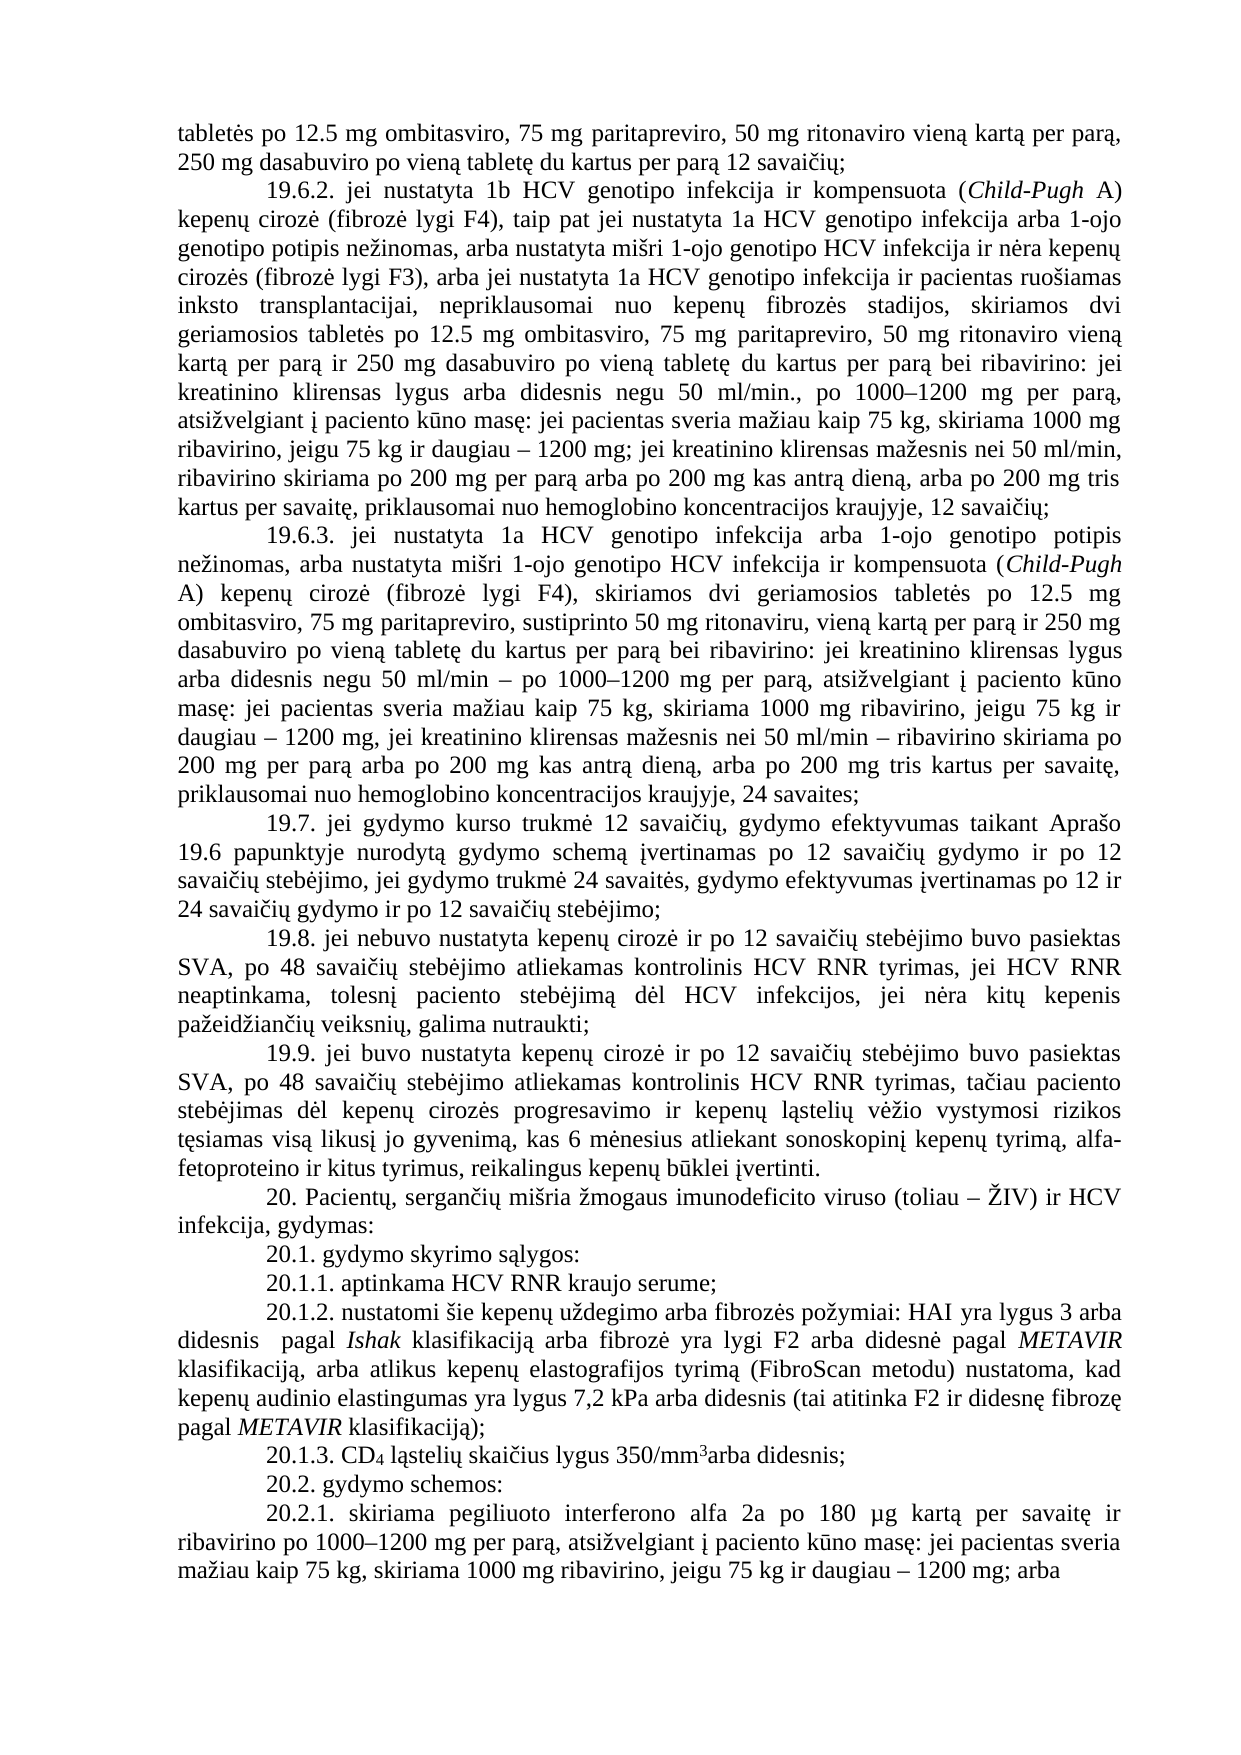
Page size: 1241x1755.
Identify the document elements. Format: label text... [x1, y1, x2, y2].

text 20.2. gydymo schemos: [177, 1469, 1122, 1498]
text 20.2.1. skiriama pegiliuoto interferono alfa 2a po 180 µg kartą per savaitę ir ribavirino po 1000–1200 mg per parą, atsižvelgiant į paciento kūno masę: jei pacientas sveria mažiau kaip 75 kg, skiriama 1000 mg ribavirino, jeigu 75 kg ir daugiau – 1200 mg; arba [177, 1498, 1122, 1584]
text 20.1.2. nustatomi šie kepenų uždegimo arba fibrozės požymiai: HAI yra lygus 3 arba didesnis pagal Ishak klasifikaciją arba fibrozė yra lygi F2 arba didesnė pagal METAVIR klasifikaciją, arba atlikus kepenų elastografijos tyrimą (FibroScan metodu) nustatoma, kad kepenų audinio elastingumas yra lygus 7,2 kPa arba didesnis (tai atitinka F2 ir didesnę fibrozę pagal METAVIR klasifikaciją); [177, 1297, 1122, 1441]
text 19.7. jei gydymo kurso trukmė 12 savaičių, gydymo efektyvumas taikant Aprašo 19.6 papunktyje nurodytą gydymo schemą įvertinamas po 12 savaičių gydymo ir po 12 savaičių stebėjimo, jei gydymo trukmė 24 savaitės, gydymo efektyvumas įvertinamas po 12 ir 24 savaičių gydymo ir po 12 savaičių stebėjimo; [177, 808, 1122, 923]
text 19.9. jei buvo nustatyta kepenų cirozė ir po 12 savaičių stebėjimo buvo pasiektas SVA, po 48 savaičių stebėjimo atliekamas kontrolinis HCV RNR tyrimas, tačiau paciento stebėjimas dėl kepenų cirozės progresavimo ir kepenų ląstelių vėžio vystymosi rizikos tęsiamas visą likusį jo gyvenimą, kas 6 mėnesius atliekant sonoskopinį kepenų tyrimą, alfa-fetoproteino ir kitus tyrimus, reikalingus kepenų būklei įvertinti. [177, 1038, 1122, 1182]
text 20.1.1. aptinkama HCV RNR kraujo serume; [177, 1268, 1122, 1297]
text 20. Pacientų, sergančių mišria žmogaus imunodeficito viruso (toliau – ŽIV) ir HCV infekcija, gydymas: [177, 1182, 1122, 1239]
text 20.1. gydymo skyrimo sąlygos: [177, 1239, 1122, 1268]
text 19.6.3. jei nustatyta 1a HCV genotipo infekcija arba 1-ojo genotipo potipis nežinomas, arba nustatyta mišri 1-ojo genotipo HCV infekcija ir kompensuota (Child-Pugh A) kepenų cirozė (fibrozė lygi F4), skiriamos dvi geriamosios tabletės po 12.5 mg ombitasviro, 75 mg paritapreviro, sustiprinto 50 mg ritonaviru, vieną kartą per parą ir 250 mg dasabuviro po vieną tabletę du kartus per parą bei ribavirino: jei kreatinino klirensas lygus arba didesnis negu 50 ml/min – po 1000–1200 mg per parą, atsižvelgiant į paciento kūno masę: jei pacientas sveria mažiau kaip 75 kg, skiriama 1000 mg ribavirino, jeigu 75 kg ir daugiau – 1200 mg, jei kreatinino klirensas mažesnis nei 50 ml/min – ribavirino skiriama po 200 mg per parą arba po 200 mg kas antrą dieną, arba po 200 mg tris kartus per savaitę, priklausomai nuo hemoglobino koncentracijos kraujyje, 24 savaites; [177, 521, 1122, 808]
text 19.8. jei nebuvo nustatyta kepenų cirozė ir po 12 savaičių stebėjimo buvo pasiektas SVA, po 48 savaičių stebėjimo atliekamas kontrolinis HCV RNR tyrimas, jei HCV RNR neaptinkama, tolesnį paciento stebėjimą dėl HCV infekcijos, jei nėra kitų kepenis pažeidžiančių veiksnių, galima nutraukti; [177, 923, 1122, 1038]
text tabletės po 12.5 mg ombitasviro, 75 mg paritapreviro, 50 mg ritonaviro vieną kartą per parą, 250 mg dasabuviro po vieną tabletę du kartus per parą 12 savaičių; [177, 118, 1122, 176]
text 19.6.2. jei nustatyta 1b HCV genotipo infekcija ir kompensuota (Child-Pugh A) kepenų cirozė (fibrozė lygi F4), taip pat jei nustatyta 1a HCV genotipo infekcija arba 1-ojo genotipo potipis nežinomas, arba nustatyta mišri 1-ojo genotipo HCV infekcija ir nėra kepenų cirozės (fibrozė lygi F3), arba jei nustatyta 1a HCV genotipo infekcija ir pacientas ruošiamas inksto transplantacijai, nepriklausomai nuo kepenų fibrozės stadijos, skiriamos dvi geriamosios tabletės po 12.5 mg ombitasviro, 75 mg paritapreviro, 50 mg ritonaviro vieną kartą per parą ir 250 mg dasabuviro po vieną tabletę du kartus per parą bei ribavirino: jei kreatinino klirensas lygus arba didesnis negu 50 ml/min., po 1000–1200 mg per parą, atsižvelgiant į paciento kūno masę: jei pacientas sveria mažiau kaip 75 kg, skiriama 1000 mg ribavirino, jeigu 75 kg ir daugiau – 1200 mg; jei kreatinino klirensas mažesnis nei 50 ml/min, ribavirino skiriama po 200 mg per parą arba po 200 mg kas antrą dieną, arba po 200 mg tris kartus per savaitę, priklausomai nuo hemoglobino koncentracijos kraujyje, 12 savaičių; [177, 176, 1122, 521]
text 20.1.3. CD4 ląstelių skaičius lygus 350/mm3arba didesnis; [177, 1441, 1122, 1469]
